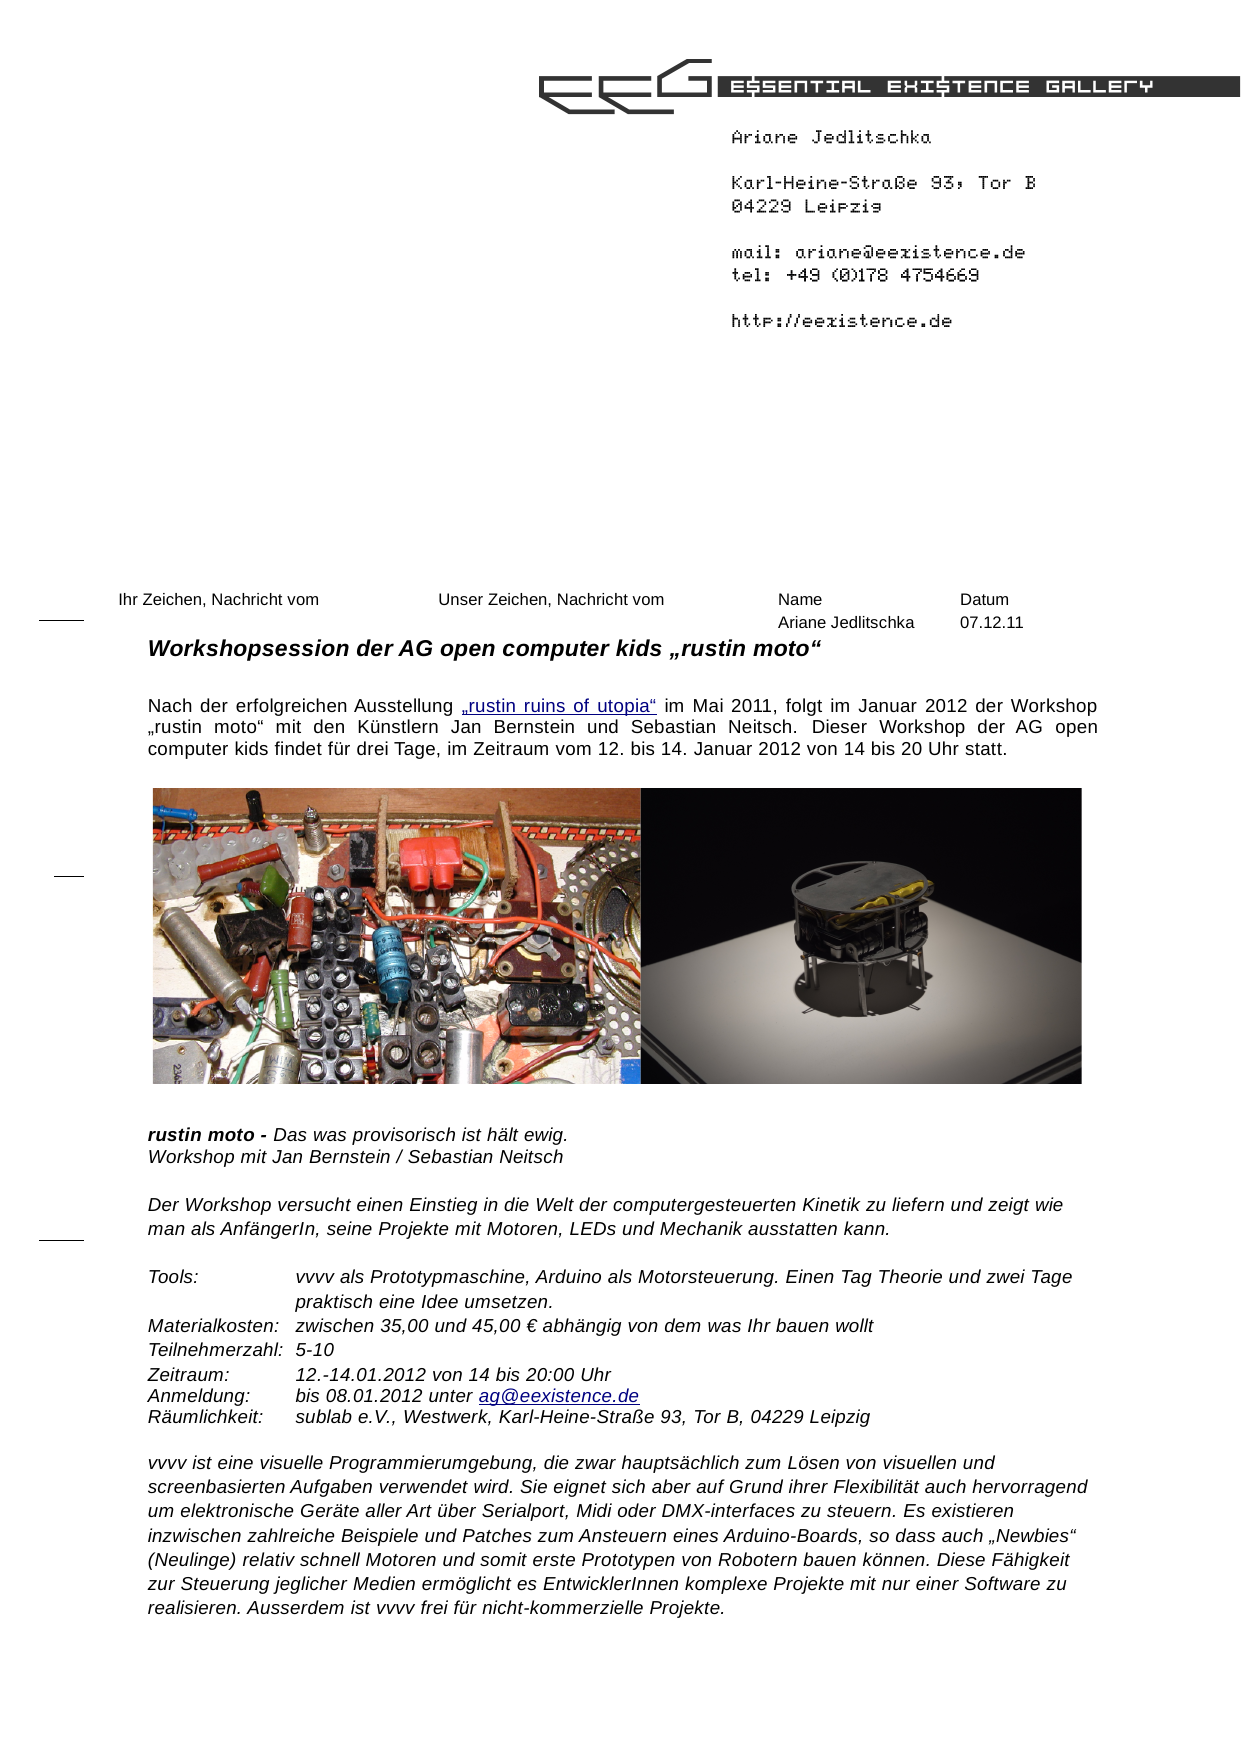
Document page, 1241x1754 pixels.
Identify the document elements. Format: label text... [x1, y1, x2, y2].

text Zeitraum: 12.-14.01.2012 von 14 bis 20:00 Uhr [148, 1363, 1098, 1385]
table_cell [438, 613, 778, 636]
text Räumlichkeit: sublab e.V., Westwerk, Karl-Heine-Straße 93, Tor B, 04229 Leipzig [148, 1406, 1098, 1428]
table_header Datum [960, 591, 1122, 613]
text Nach der erfolgreichen Ausstellung „rustin ruins of utopia“ im Mai 2011, folgt im Januar 2012 der Workshop „rustin moto“ mit den Künstlern Jan Bernstein und Sebastian Neitsch. Dieser Workshop der AG open computer kids findet für drei Tage, im Zeitraum vom 12. bis 14. Januar 2012 von 14 bis 20 Uhr statt. [148, 695, 1098, 759]
table_header Unser Zeichen, Nachricht vom [438, 591, 778, 613]
text Tools: vvvv als Prototypmaschine, Arduino als Motorsteuerung. Einen Tag Theorie und zwei Tage praktisch eine Idee umsetzen. [148, 1267, 1098, 1312]
text rustin moto - Das was provisorisch ist hält ewig. [148, 1124, 1098, 1146]
text Workshopsession der AG open computer kids „rustin moto“ [148, 636, 1097, 662]
text Teilnehmerzahl: 5-10 [148, 1339, 1098, 1360]
table_cell Ariane Jedlitschka [778, 613, 960, 636]
text Der Workshop versucht einen Einstieg in die Welt der computergesteuerten Kinetik zu liefern und zeigt wie man als AnfängerIn, seine Projekte mit Motoren, LEDs und Mechanik ausstatten kann. [148, 1194, 1098, 1239]
picture [152, 788, 1082, 1084]
table_header Ihr Zeichen, Nachricht vom [118, 591, 438, 613]
table_header Name [778, 591, 960, 613]
text Anmeldung: bis 08.01.2012 unter ag@eexistence.de [148, 1385, 1098, 1406]
text Materialkosten: zwischen 35,00 und 45,00 € abhängig von dem was Ihr bauen wollt [148, 1315, 1098, 1336]
text vvvv ist eine visuelle Programmierumgebung, die zwar hauptsächlich zum Lösen von visuellen und screenbasierten Aufgaben verwendet wird. Sie eignet sich aber auf Grund ihrer Flexibilität auch hervorragend um elektronische Geräte aller Art über Serialport, Midi oder DMX-interfaces zu steuern. Es existieren inzwischen zahlreiche Beispiele und Patches zum Ansteuern eines Arduino-Boards, so dass auch „Newbies“ (Neulinge) relativ schnell Motoren und somit erste Prototypen von Robotern bauen können. Diese Fähigkeit zur Steuerung jeglicher Medien ermöglicht es EntwicklerInnen komplexe Projekte mit nur einer Software zu realisieren. Ausserdem ist vvvv frei für nicht-kommerzielle Projekte. [148, 1452, 1098, 1618]
table_cell [118, 613, 438, 636]
picture [539, 59, 1241, 329]
text Workshop mit Jan Bernstein / Sebastian Neitsch [148, 1146, 1098, 1167]
table_cell 07.12.11 [960, 613, 1122, 636]
